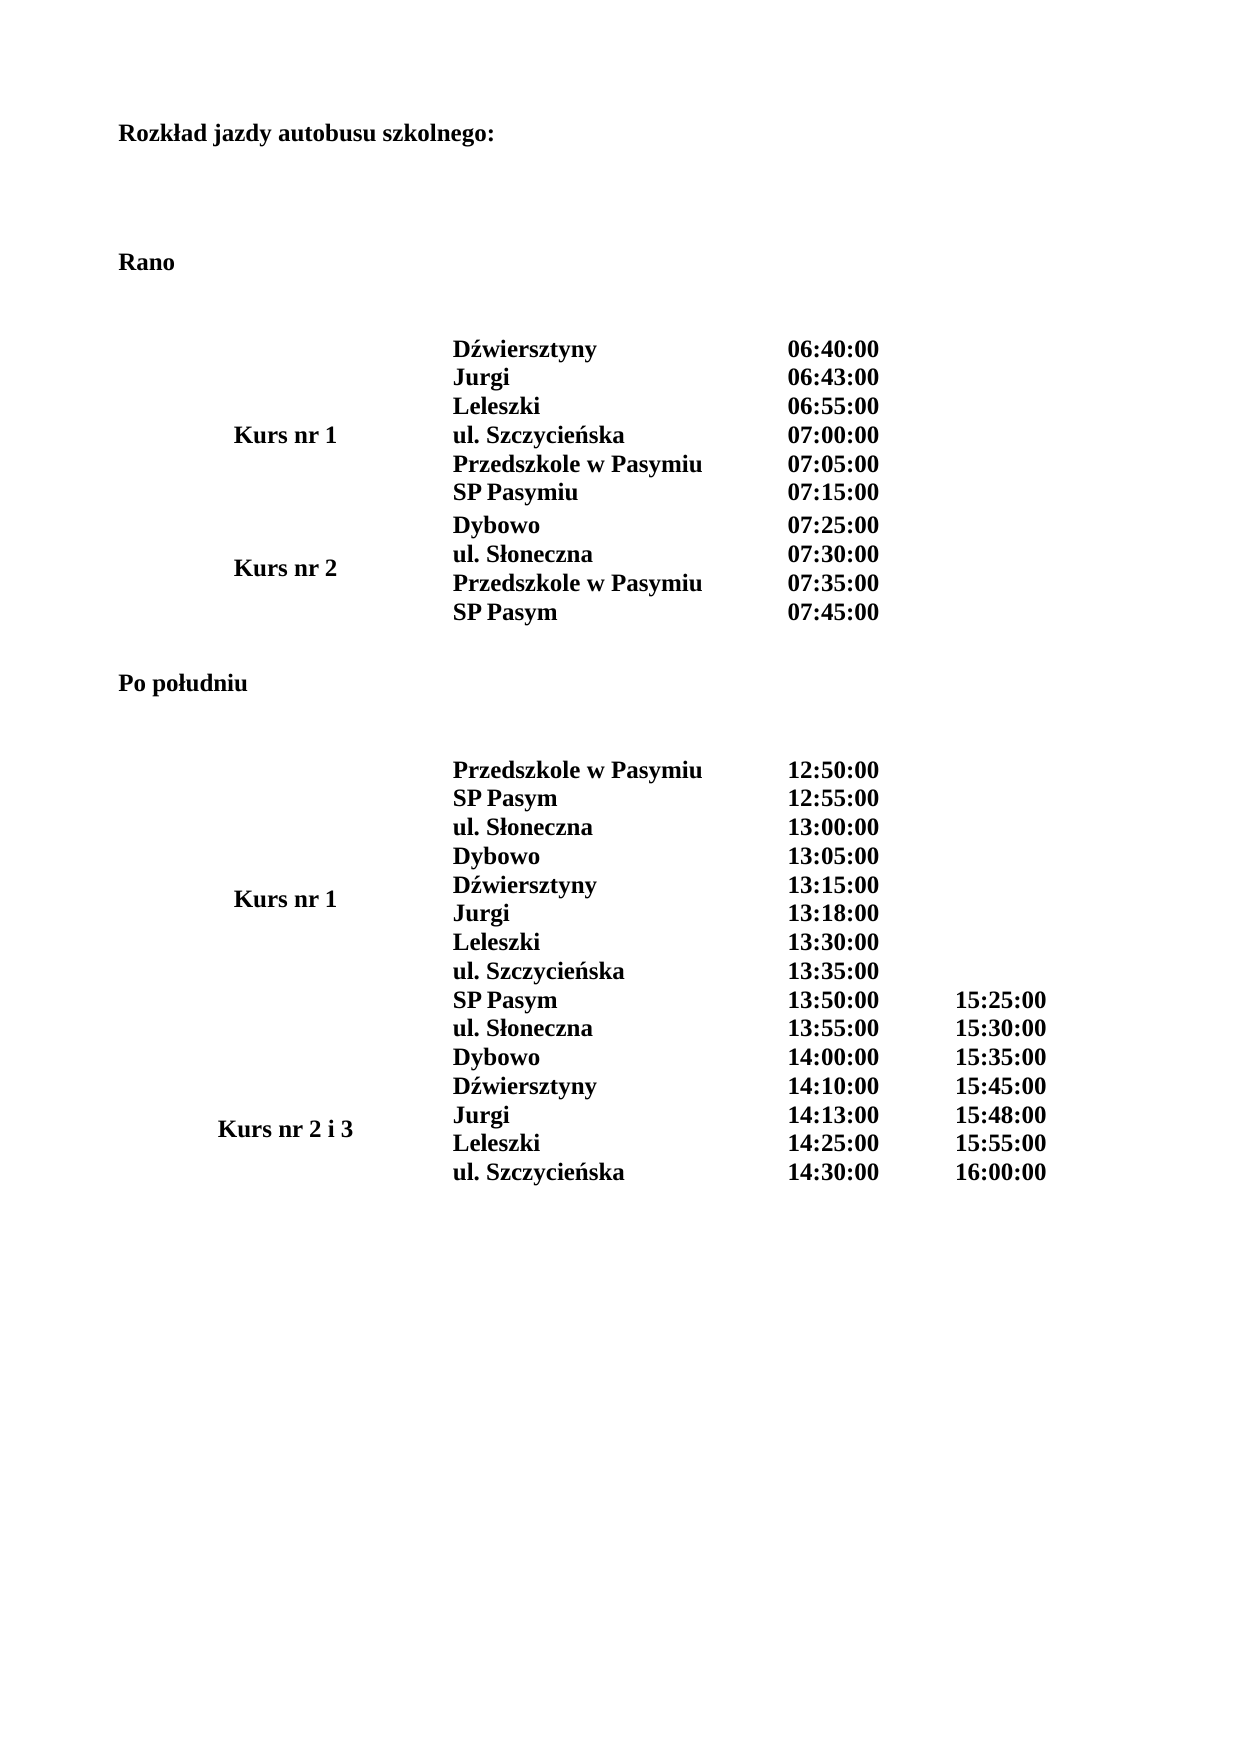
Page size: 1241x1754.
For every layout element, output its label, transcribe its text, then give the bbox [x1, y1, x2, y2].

table_cell 14:10:00 [788, 1071, 955, 1100]
table_header Kurs nr 1 [118, 755, 453, 985]
table_cell 15:48:00 [955, 1100, 1122, 1128]
table_header Dźwiersztyny [453, 334, 787, 362]
table_cell 15:30:00 [955, 1014, 1122, 1042]
table_cell 13:35:00 [788, 956, 1122, 985]
table_cell Przedszkole w Pasymiu [453, 568, 787, 597]
table_cell Leleszki [453, 391, 787, 420]
table_cell 15:25:00 [955, 985, 1122, 1013]
table_cell 15:35:00 [955, 1042, 1122, 1071]
table_cell SP Pasymiu [453, 478, 787, 510]
table_cell 07:15:00 [788, 478, 1122, 510]
table_cell 14:30:00 [788, 1157, 955, 1186]
table_cell Dybowo [453, 841, 787, 870]
table_cell Przedszkole w Pasymiu [453, 449, 787, 477]
table_cell SP Pasym [453, 985, 787, 1013]
table_cell 14:13:00 [788, 1100, 955, 1128]
table_header Kurs nr 1 [118, 334, 453, 510]
table_cell Jurgi [453, 363, 787, 391]
table_cell 07:05:00 [788, 449, 1122, 477]
table_cell 07:30:00 [788, 539, 1122, 568]
table_cell SP Pasym [453, 784, 787, 812]
table_cell Jurgi [453, 899, 787, 927]
table_cell 07:35:00 [788, 568, 1122, 597]
table_cell Leleszki [453, 927, 787, 956]
table_cell 13:00:00 [788, 812, 1122, 841]
table_cell 13:15:00 [788, 870, 1122, 898]
text Rano [118, 247, 1122, 276]
table_cell Dźwiersztyny [453, 870, 787, 898]
table_cell Kurs nr 2 [118, 510, 453, 625]
table_cell Dybowo [453, 1042, 787, 1071]
table_cell ul. Słoneczna [453, 539, 787, 568]
table_cell ul. Szczycieńska [453, 420, 787, 449]
table_cell 12:55:00 [788, 784, 1122, 812]
table_cell 14:00:00 [788, 1042, 955, 1071]
text Po południu [118, 668, 1122, 697]
table_cell 06:55:00 [788, 391, 1122, 420]
table_cell 13:50:00 [788, 985, 955, 1013]
text Rozkład jazdy autobusu szkolnego: [118, 118, 1122, 147]
table_cell 06:43:00 [788, 363, 1122, 391]
table_cell SP Pasym [453, 597, 787, 625]
table_cell 13:05:00 [788, 841, 1122, 870]
table_cell Kurs nr 2 i 3 [118, 985, 453, 1186]
table_cell Dźwiersztyny [453, 1071, 787, 1100]
table_cell 16:00:00 [955, 1157, 1122, 1186]
table_cell 07:00:00 [788, 420, 1122, 449]
table_cell Leleszki [453, 1129, 787, 1157]
table_cell 13:18:00 [788, 899, 1122, 927]
table_cell Dybowo [453, 510, 787, 539]
table_cell ul. Szczycieńska [453, 956, 787, 985]
table_cell ul. Słoneczna [453, 812, 787, 841]
table_cell 13:55:00 [788, 1014, 955, 1042]
table_cell 14:25:00 [788, 1129, 955, 1157]
table_cell 07:25:00 [788, 510, 1122, 539]
table_header Przedszkole w Pasymiu [453, 755, 787, 783]
table_cell Jurgi [453, 1100, 787, 1128]
table_cell 15:55:00 [955, 1129, 1122, 1157]
table_header 12:50:00 [788, 755, 1122, 783]
table_cell ul. Słoneczna [453, 1014, 787, 1042]
table_cell 13:30:00 [788, 927, 1122, 956]
table_cell 07:45:00 [788, 597, 1122, 625]
table_cell 15:45:00 [955, 1071, 1122, 1100]
table_cell ul. Szczycieńska [453, 1157, 787, 1186]
table_header 06:40:00 [788, 334, 1122, 362]
